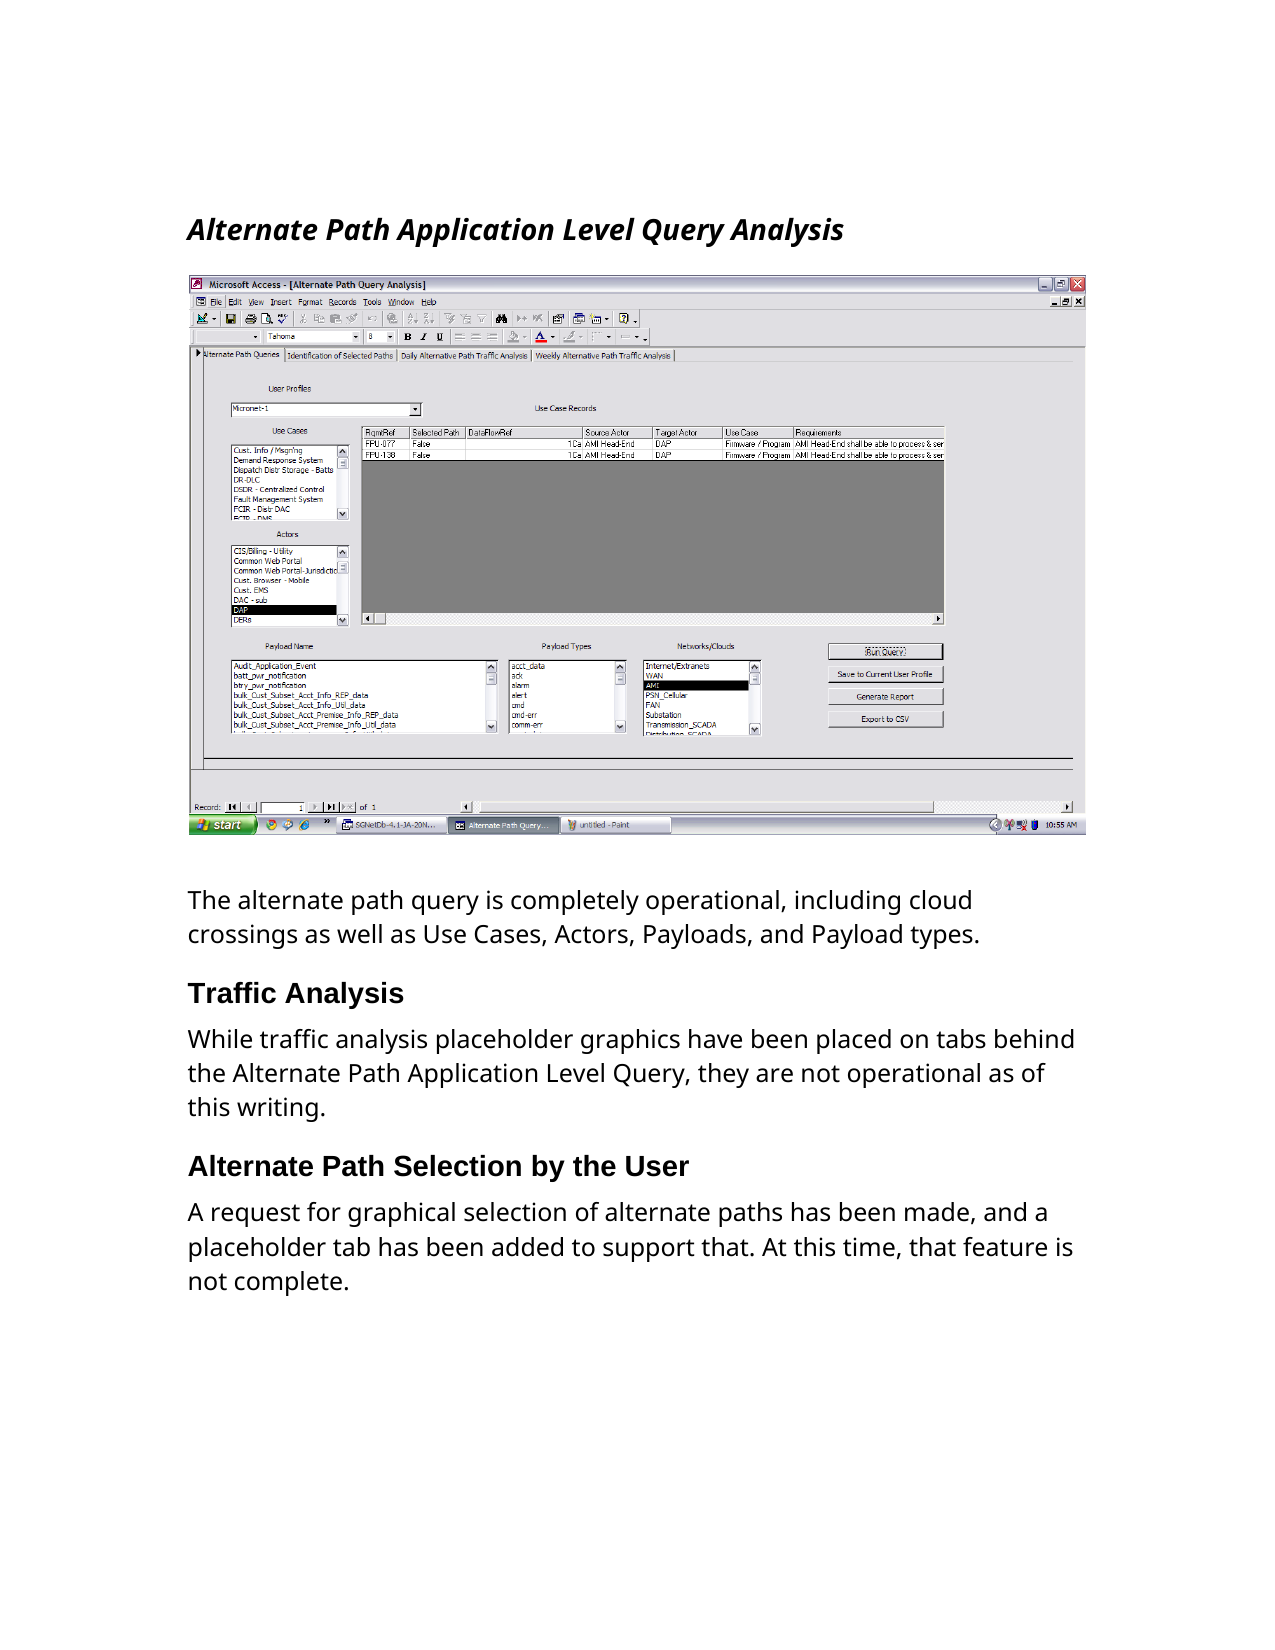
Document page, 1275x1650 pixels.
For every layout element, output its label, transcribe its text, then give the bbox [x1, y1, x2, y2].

text The alternate path query is completely operational, including cloud crossings as well as Use Cases, Actors, Payloads, and Payload types. [187, 883, 1087, 951]
subtitle Alternate Path Application Level Query Analysis [187, 209, 1087, 249]
subtitle Traffic Analysis [187, 976, 1087, 1009]
text A request for graphical selection of alternate paths has been made, and a placeholder tab has been added to support that. At this time, that feature is not complete. [187, 1195, 1087, 1297]
subtitle Alternate Path Selection by the User [187, 1149, 1087, 1183]
picture [189, 275, 1086, 835]
text While traffic analysis placeholder graphics have been placed on tabs behind the Alternate Path Application Level Query, they are not operational as of this writing. [187, 1022, 1087, 1124]
